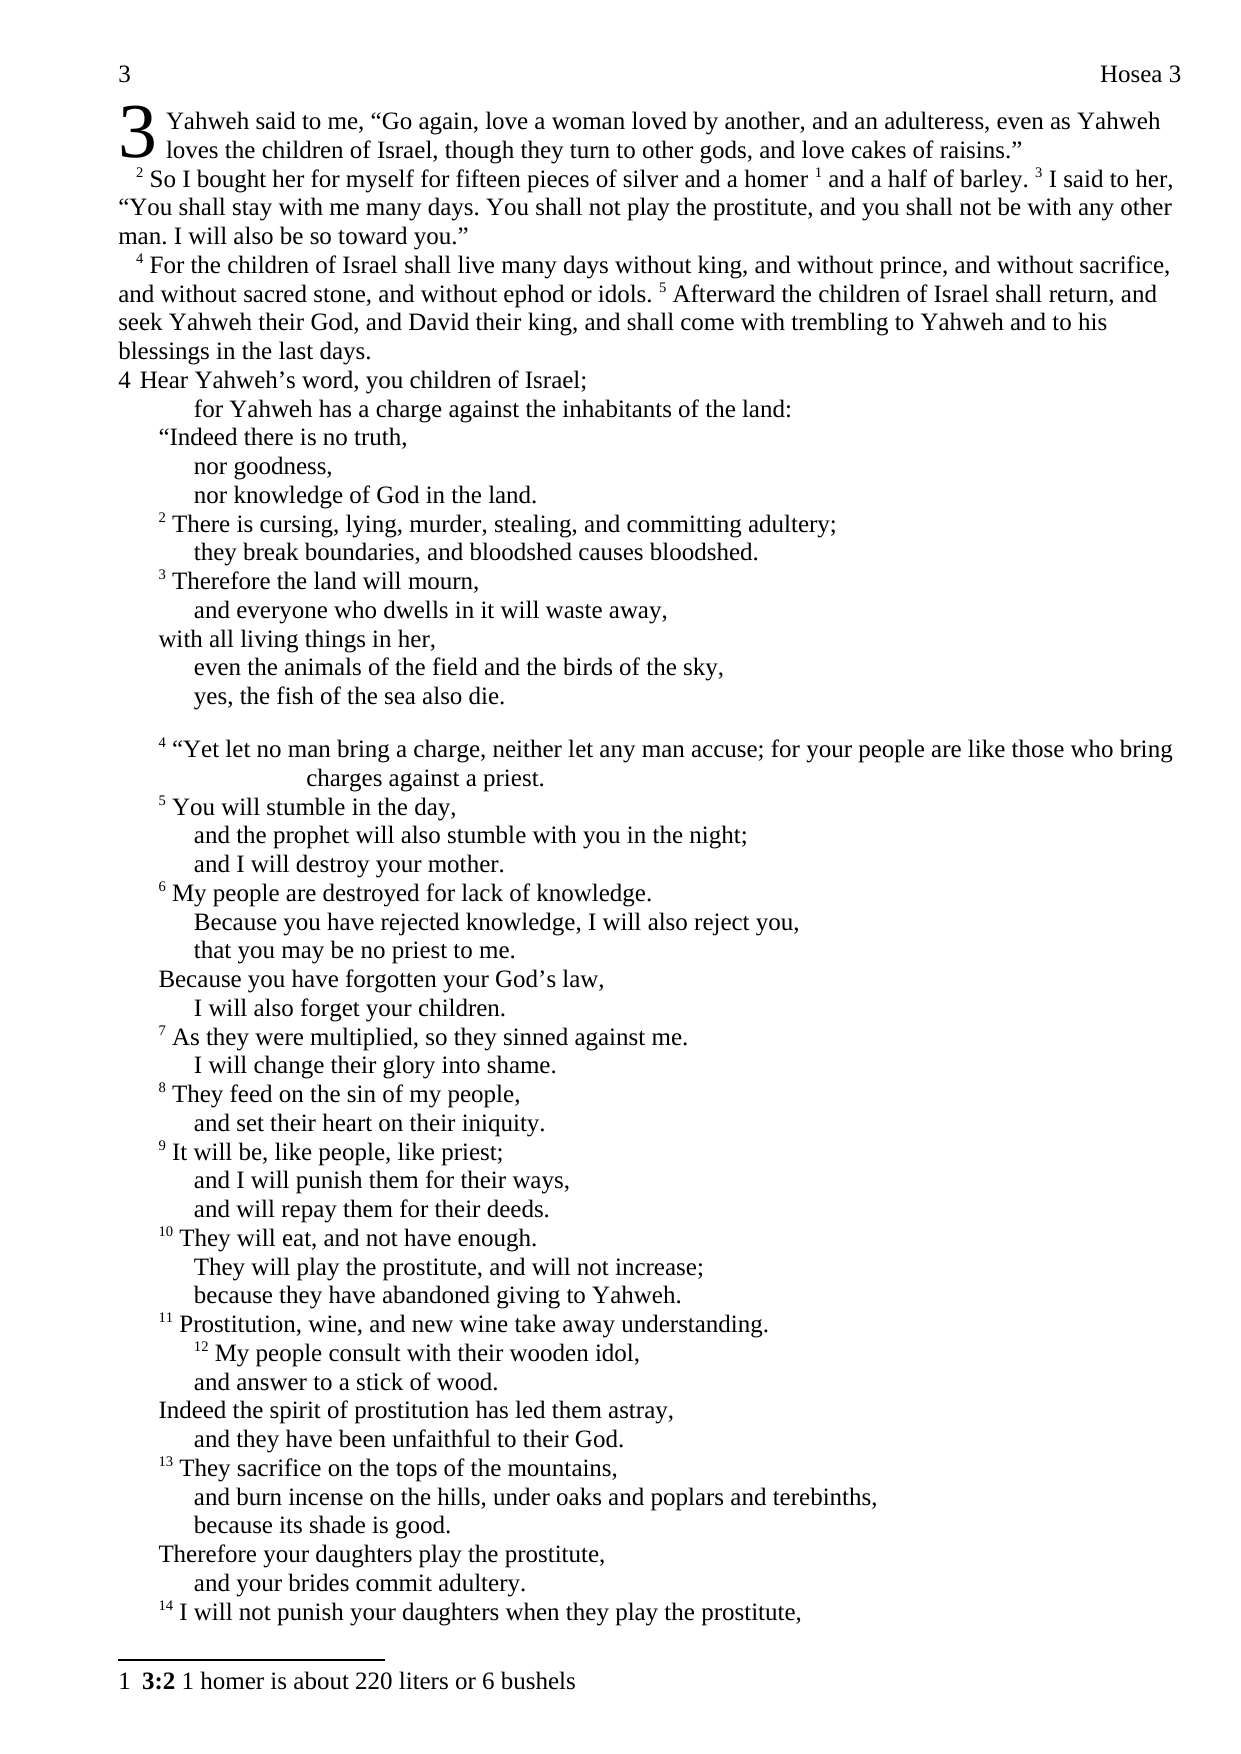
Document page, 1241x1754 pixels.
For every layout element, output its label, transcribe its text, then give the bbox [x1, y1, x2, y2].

text that you may be no priest to me. [194, 935, 1181, 964]
text and burn incense on the hills, under oaks and poplars and terebinths, [194, 1482, 1181, 1510]
text for Yahweh has a charge against the inhabitants of the land: [194, 394, 1181, 422]
text yes, the fish of the sea also die. [194, 681, 1181, 710]
text and your brides commit adultery. [194, 1568, 1181, 1597]
text with all living things in her, [158, 624, 1181, 652]
text I will also forget your children. [194, 993, 1181, 1022]
text and the prophet will also stumble with you in the night; [194, 820, 1181, 849]
text and everyone who dwells in it will waste away, [194, 595, 1181, 624]
text and I will destroy your mother. [194, 849, 1181, 878]
text 3Yahweh said to me, “Go again, love a woman loved by another, and an adulteress, even as Yahweh loves the children of Israel, though they turn to other gods, and love cakes of raisins.” [118, 106, 1181, 164]
text 5 You will stumble in the day, [158, 792, 1181, 820]
text 6 My people are destroyed for lack of knowledge. [158, 878, 1181, 907]
text and they have been unfaithful to their God. [194, 1424, 1181, 1453]
text Therefore your daughters play the prostitute, [158, 1539, 1181, 1568]
text 11 Prostitution, wine, and new wine take away understanding. [158, 1309, 1181, 1338]
text 3:2 1 homer is about 220 liters or 6 bushels [118, 1666, 1181, 1695]
text 13 They sacrifice on the tops of the mountains, [158, 1453, 1181, 1482]
text I will change their glory into shame. [194, 1050, 1181, 1079]
text because its shade is good. [194, 1510, 1181, 1539]
text 12 My people consult with their wooden idol, [194, 1338, 1181, 1367]
text 9 It will be, like people, like priest; [158, 1137, 1181, 1165]
text 2 There is cursing, lying, murder, stealing, and committing adultery; [158, 509, 1181, 537]
text and set their heart on their iniquity. [194, 1108, 1181, 1137]
text 4 “Yet let no man bring a charge, neither let any man accuse; for your people are like those who bring charges against a priest. [158, 734, 1181, 792]
text and I will punish them for their ways, [194, 1165, 1181, 1194]
text They will play the prostitute, and will not increase; [194, 1252, 1181, 1280]
text 4 For the children of Israel shall live many days without king, and without prince, and without sacrifice, and without sacred stone, and without ephod or idols. 5 Afterward the children of Israel shall return, and seek Yahweh their God, and David their king, and shall come with trembling to Yahweh and to his blessings in the last days. [118, 250, 1181, 365]
text 14 I will not punish your daughters when they play the prostitute, [158, 1597, 1181, 1625]
text Indeed the spirit of prostitution has led them astray, [158, 1395, 1181, 1424]
text because they have abandoned giving to Yahweh. [194, 1280, 1181, 1309]
text 4Hear Yahweh’s word, you children of Israel; [118, 365, 1181, 394]
text 2 So I bought her for myself for fifteen pieces of silver and a homer and a half of barley. 3 I said to her, “You shall stay with me many days. You shall not play the prostitute, and you shall not be with any other man. I will also be so toward you.” [118, 164, 1181, 250]
text nor goodness, [194, 451, 1181, 480]
text even the animals of the field and the birds of the sky, [194, 652, 1181, 681]
text Because you have forgotten your God’s law, [158, 964, 1181, 993]
text 7 As they were multiplied, so they sinned against me. [158, 1022, 1181, 1050]
text and will repay them for their deeds. [194, 1194, 1181, 1223]
text “Indeed there is no truth, [158, 422, 1181, 451]
text 10 They will eat, and not have enough. [158, 1223, 1181, 1252]
text nor knowledge of God in the land. [194, 480, 1181, 509]
text they break boundaries, and bloodshed causes bloodshed. [194, 537, 1181, 566]
text and answer to a stick of wood. [194, 1367, 1181, 1395]
text Because you have rejected knowledge, I will also reject you, [194, 907, 1181, 935]
text 8 They feed on the sin of my people, [158, 1079, 1181, 1108]
text 3 Therefore the land will mourn, [158, 566, 1181, 595]
